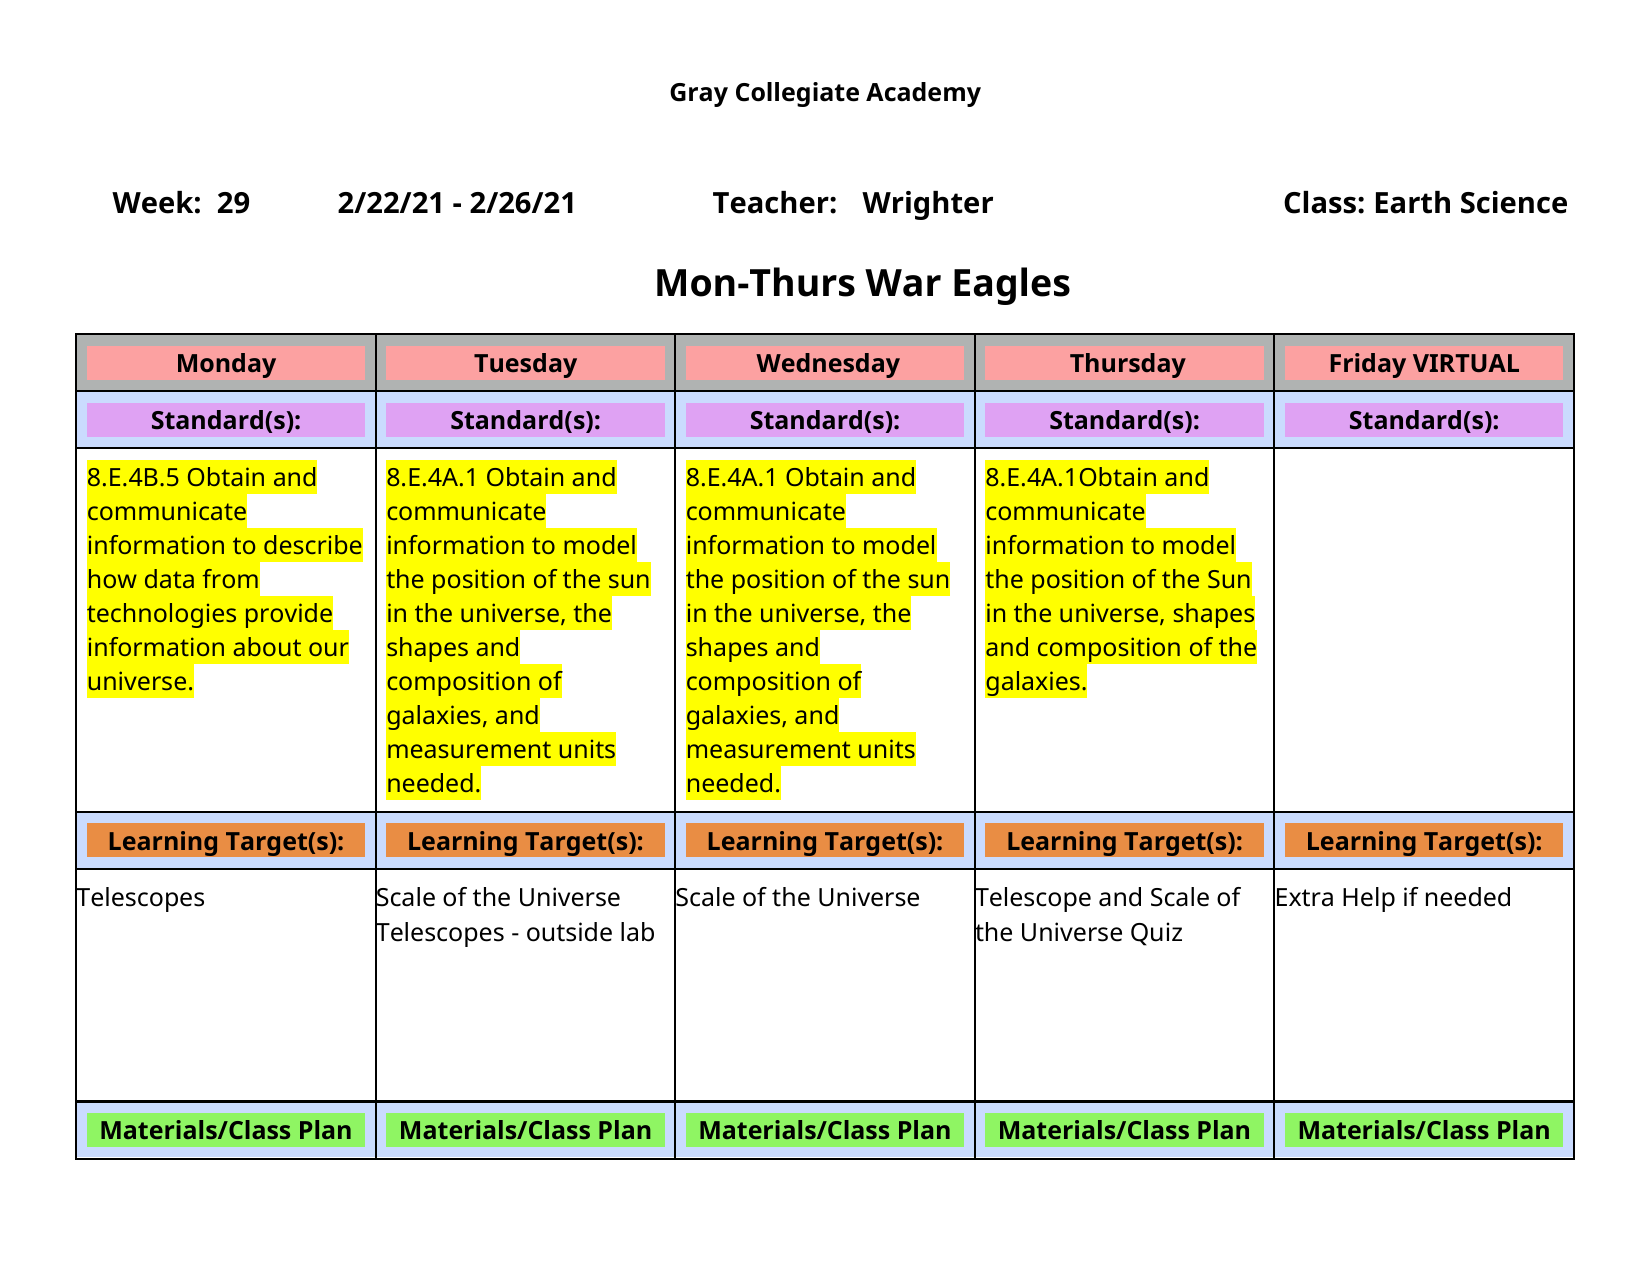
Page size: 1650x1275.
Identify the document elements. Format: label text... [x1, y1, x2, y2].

table_cell 8.E.4A.1 Obtain and communicate information to model the position of the sun in the universe, the shapes and composition of galaxies, and measurement units needed. [676, 449, 974, 811]
table_header Tuesday [377, 335, 674, 390]
table_cell [1275, 449, 1573, 811]
table_cell Materials/Class Plan [77, 1103, 375, 1157]
table_header Wednesday [676, 335, 974, 390]
table_header Friday VIRTUAL [1275, 335, 1573, 390]
table_cell Learning Target(s): [377, 813, 674, 868]
table_cell Learning Target(s): [976, 813, 1273, 868]
table_cell 8.E.4B.5 Obtain and communicate information to describe how data from technologies provide information about our universe. [77, 449, 375, 811]
table_cell Learning Target(s): [77, 813, 375, 868]
table_cell Scale of the Universe Telescopes - outside lab [377, 870, 674, 1100]
table_cell Standard(s): [676, 392, 974, 447]
table_cell Extra Help if needed [1275, 870, 1573, 1100]
table_cell Telescopes [77, 870, 375, 1100]
text Week: 29 2/22/21 - 2/26/21 Teacher: Wrighter Class: Earth Science [37, 183, 1612, 222]
table_cell Materials/Class Plan [676, 1103, 974, 1157]
text Mon-Thurs War Eagles [37, 257, 1612, 308]
table_cell Standard(s): [377, 392, 674, 447]
table_cell 8.E.4A.1Obtain and communicate information to model the position of the Sun in the universe, shapes and composition of the galaxies. [976, 449, 1273, 811]
table_cell Standard(s): [77, 392, 375, 447]
table_header Thursday [976, 335, 1273, 390]
table_cell Scale of the Universe [676, 870, 974, 1100]
table_cell Materials/Class Plan [976, 1103, 1273, 1157]
table_cell Telescope and Scale of the Universe Quiz [976, 870, 1273, 1100]
table_cell Learning Target(s): [676, 813, 974, 868]
table_cell 8.E.4A.1 Obtain and communicate information to model the position of the sun in the universe, the shapes and composition of galaxies, and measurement units needed. [377, 449, 674, 811]
table_cell Standard(s): [1275, 392, 1573, 447]
table_cell Materials/Class Plan [377, 1103, 674, 1157]
table_cell Standard(s): [976, 392, 1273, 447]
table_cell Materials/Class Plan [1275, 1103, 1573, 1157]
table_cell Learning Target(s): [1275, 813, 1573, 868]
table_header Monday [77, 335, 375, 390]
